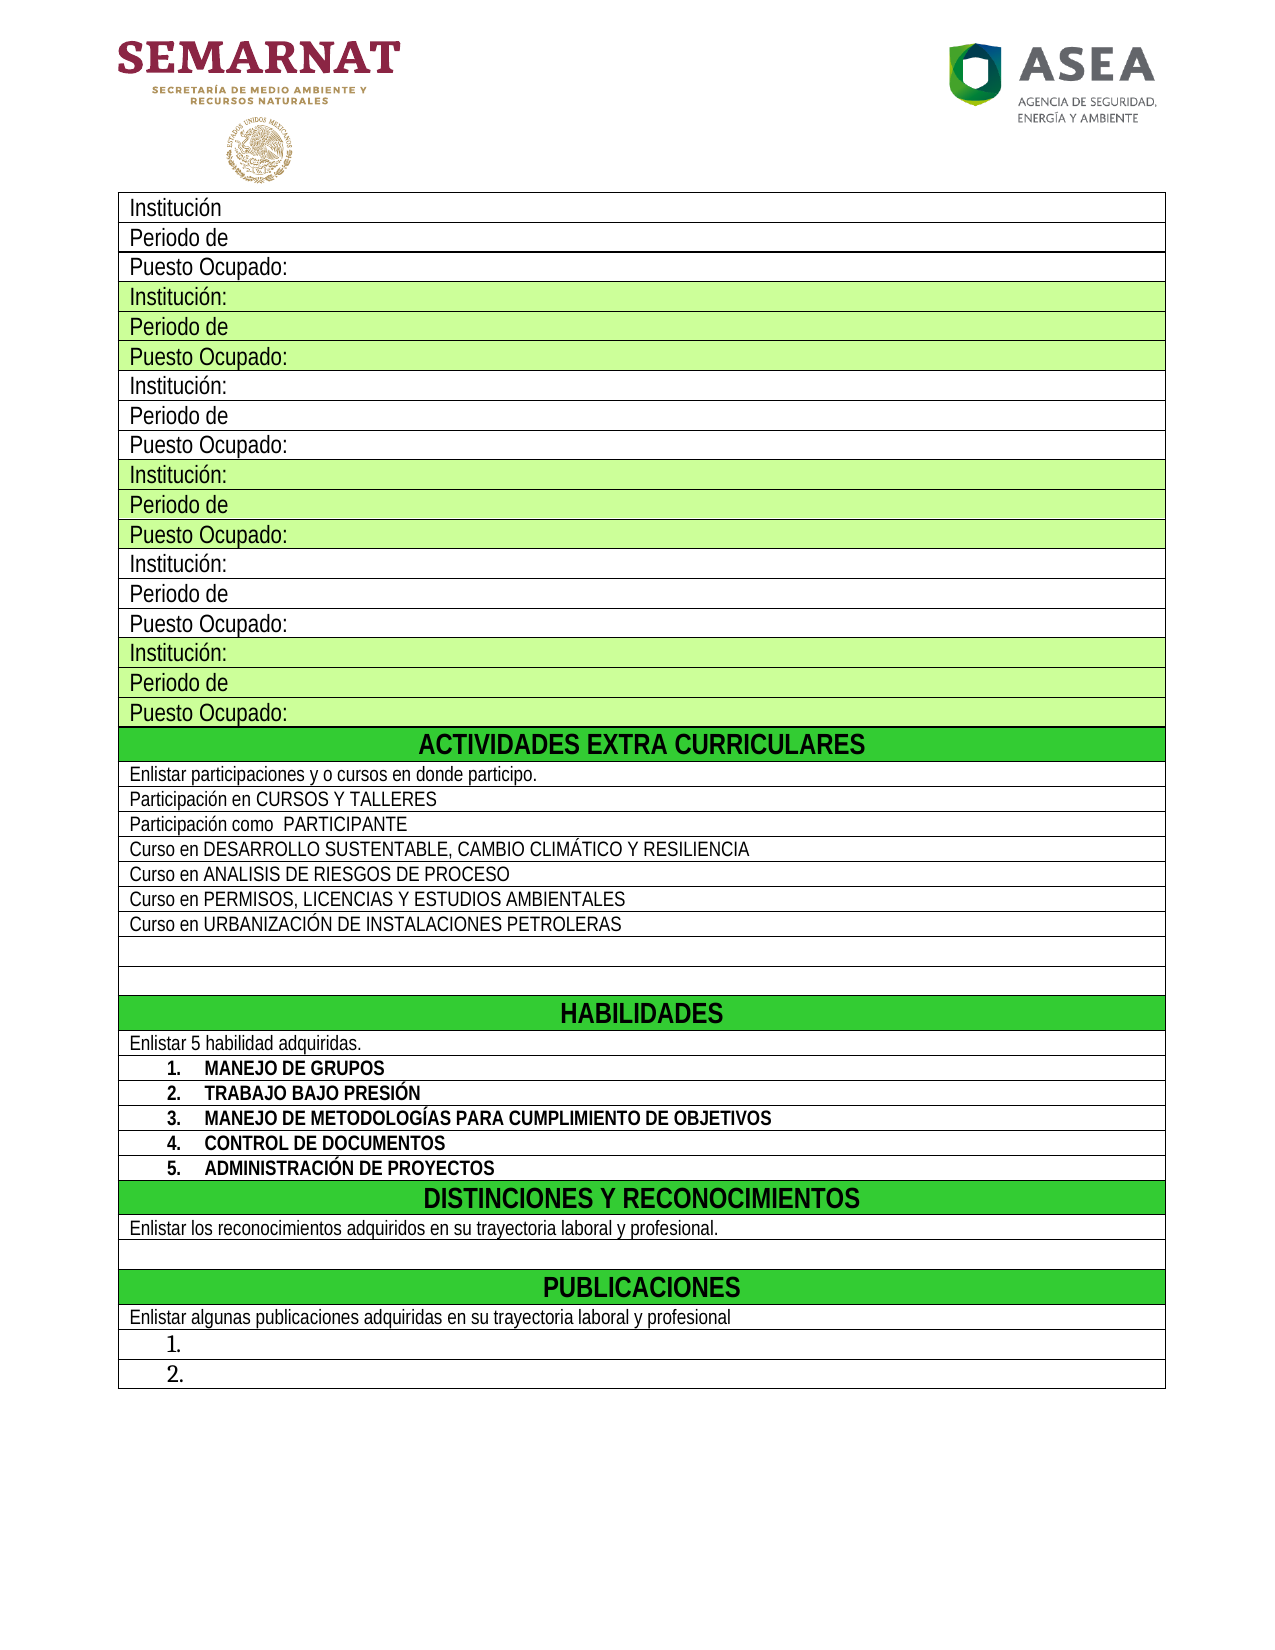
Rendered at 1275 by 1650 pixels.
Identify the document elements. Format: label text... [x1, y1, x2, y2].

table_cell Periodo de [119, 668, 1165, 697]
table_cell Curso en DESARROLLO SUSTENTABLE, CAMBIO CLIMÁTICO Y RESILIENCIA [119, 837, 1165, 861]
table_cell Participación como PARTICIPANTE [119, 812, 1165, 836]
table_cell Enlistar los reconocimientos adquiridos en su trayectoria laboral y profesional. [119, 1215, 1165, 1239]
table_cell HABILIDADES [119, 996, 1165, 1030]
table_cell Institución: [119, 638, 1165, 667]
table_cell Enlistar algunas publicaciones adquiridas en su trayectoria laboral y profesional [119, 1305, 1165, 1329]
table_cell CONTROL DE DOCUMENTOS [119, 1131, 1165, 1155]
table_cell Curso en PERMISOS, LICENCIAS Y ESTUDIOS AMBIENTALES [119, 887, 1165, 911]
table_cell Puesto Ocupado: [119, 609, 1165, 637]
table_cell Periodo de [119, 312, 1165, 340]
table_cell Institución: [119, 549, 1165, 578]
table_cell Periodo de [119, 401, 1165, 429]
table_cell [119, 937, 1165, 966]
table_cell Institución [119, 193, 1165, 222]
table_cell ACTIVIDADES EXTRA CURRICULARES [119, 728, 1165, 761]
table_cell MANEJO DE METODOLOGÍAS PARA CUMPLIMIENTO DE OBJETIVOS [119, 1106, 1165, 1130]
table_cell Periodo de [119, 490, 1165, 518]
table_cell PUBLICACIONES [119, 1270, 1165, 1304]
table_cell Institución: [119, 460, 1165, 489]
table_cell [119, 967, 1165, 995]
table_cell DISTINCIONES Y RECONOCIMIENTOS [119, 1181, 1165, 1214]
table_cell Periodo de [119, 579, 1165, 608]
table_cell Puesto Ocupado: [119, 253, 1165, 281]
table_cell [119, 1360, 1165, 1388]
table_cell Puesto Ocupado: [119, 431, 1165, 459]
table_cell [119, 1330, 1165, 1358]
table_cell Participación en CURSOS Y TALLERES [119, 787, 1165, 811]
table_cell Periodo de [119, 223, 1165, 251]
table_cell Institución: [119, 282, 1165, 311]
table_cell Institución: [119, 371, 1165, 400]
table_cell [119, 1240, 1165, 1269]
table_cell Enlistar participaciones y o cursos en donde participo. [119, 762, 1165, 786]
table_cell ADMINISTRACIÓN DE PROYECTOS [119, 1156, 1165, 1180]
table_cell Puesto Ocupado: [119, 520, 1165, 548]
table_cell Curso en ANALISIS DE RIESGOS DE PROCESO [119, 862, 1165, 886]
table_cell Puesto Ocupado: [119, 341, 1165, 370]
table_cell Puesto Ocupado: [119, 698, 1165, 726]
table_cell Curso en URBANIZACIÓN DE INSTALACIONES PETROLERAS [119, 912, 1165, 936]
table_cell TRABAJO BAJO PRESIÓN [119, 1081, 1165, 1105]
table_cell Enlistar 5 habilidad adquiridas. [119, 1031, 1165, 1055]
table_cell MANEJO DE GRUPOS [119, 1056, 1165, 1080]
